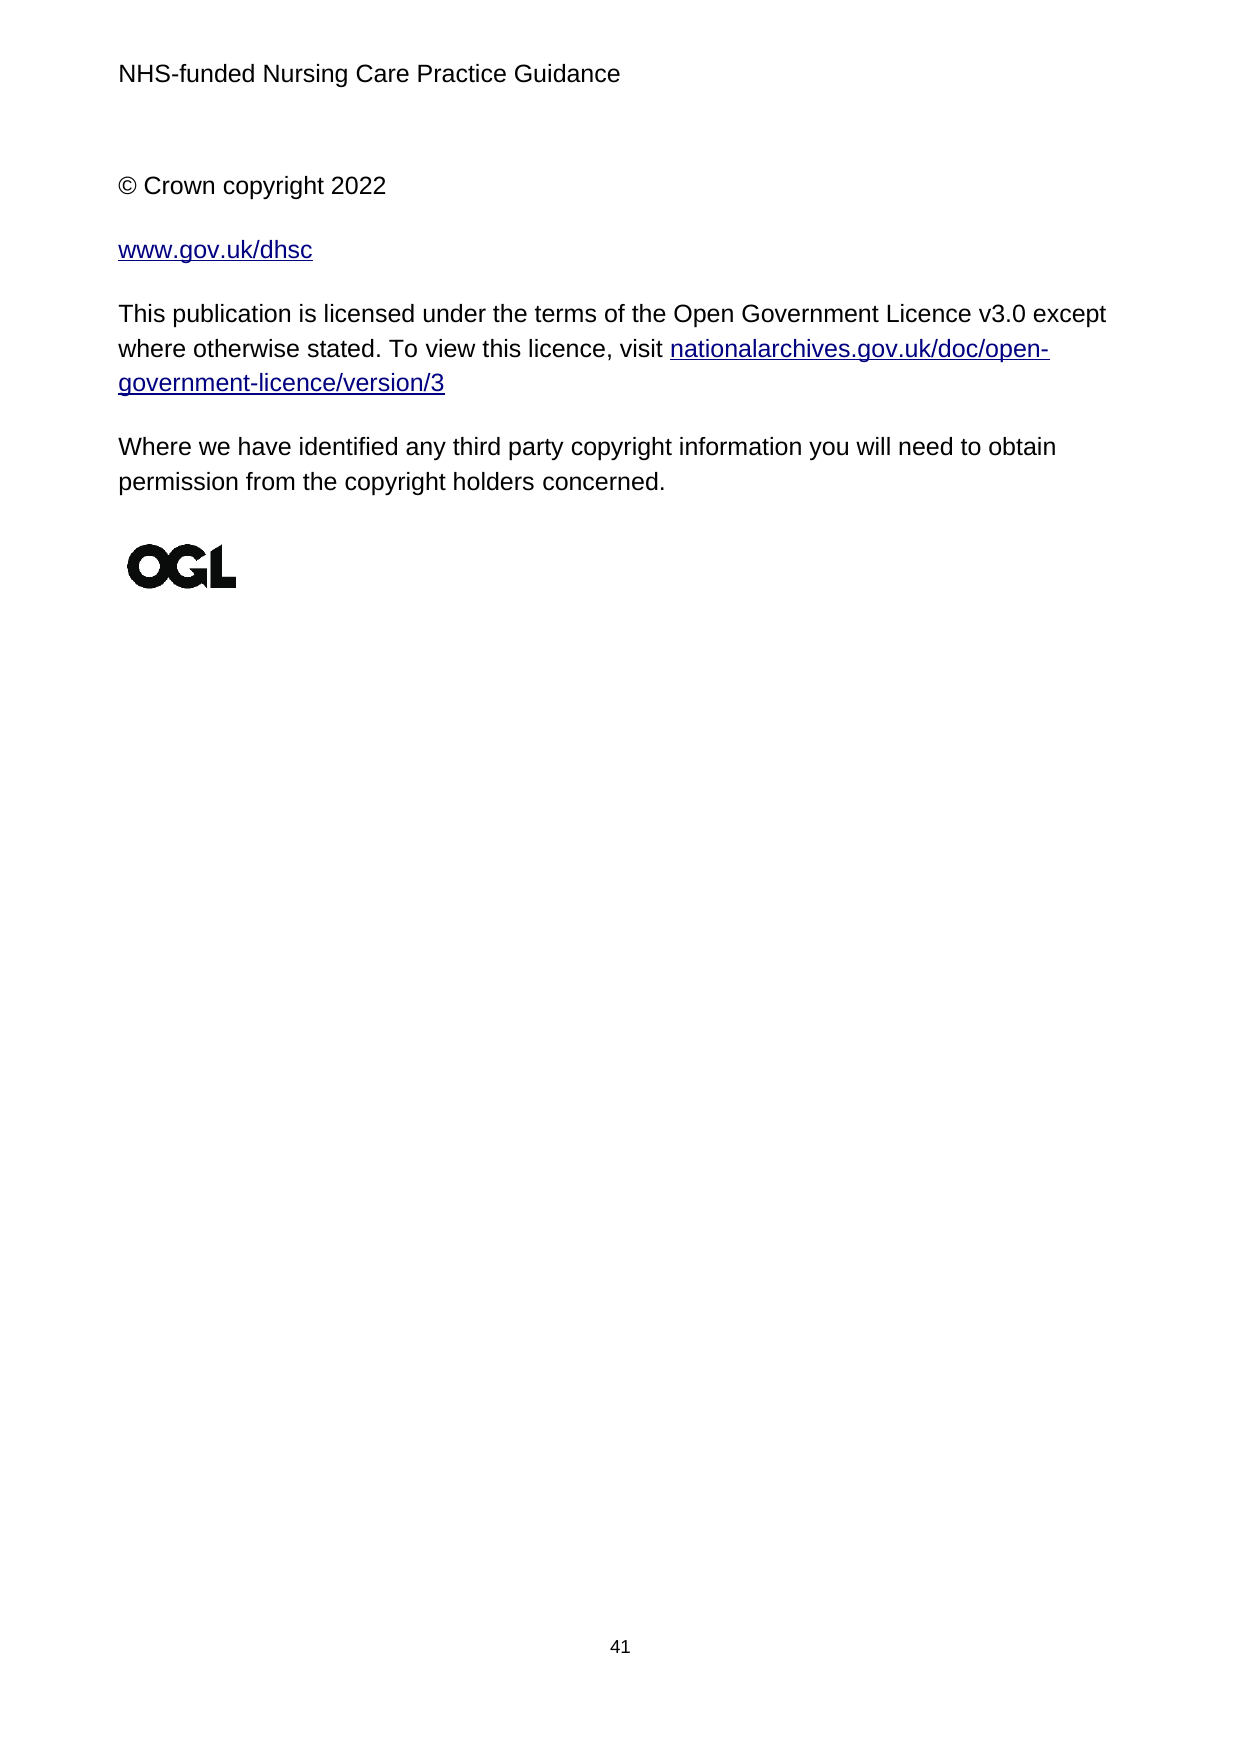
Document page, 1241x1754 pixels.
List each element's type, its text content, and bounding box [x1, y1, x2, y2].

text www.gov.uk/dhsc [118, 235, 1122, 264]
text This publication is licensed under the terms of the Open Government Licence v3.0 except where otherwise stated. To view this licence, visit nationalarchives.gov.uk/doc/open-government-licence/version/3 [118, 299, 1122, 397]
text © Crown copyright 2022 [118, 171, 1122, 200]
text Where we have identified any third party copyright information you will need to obtain permission from the copyright holders concerned. [118, 432, 1122, 496]
